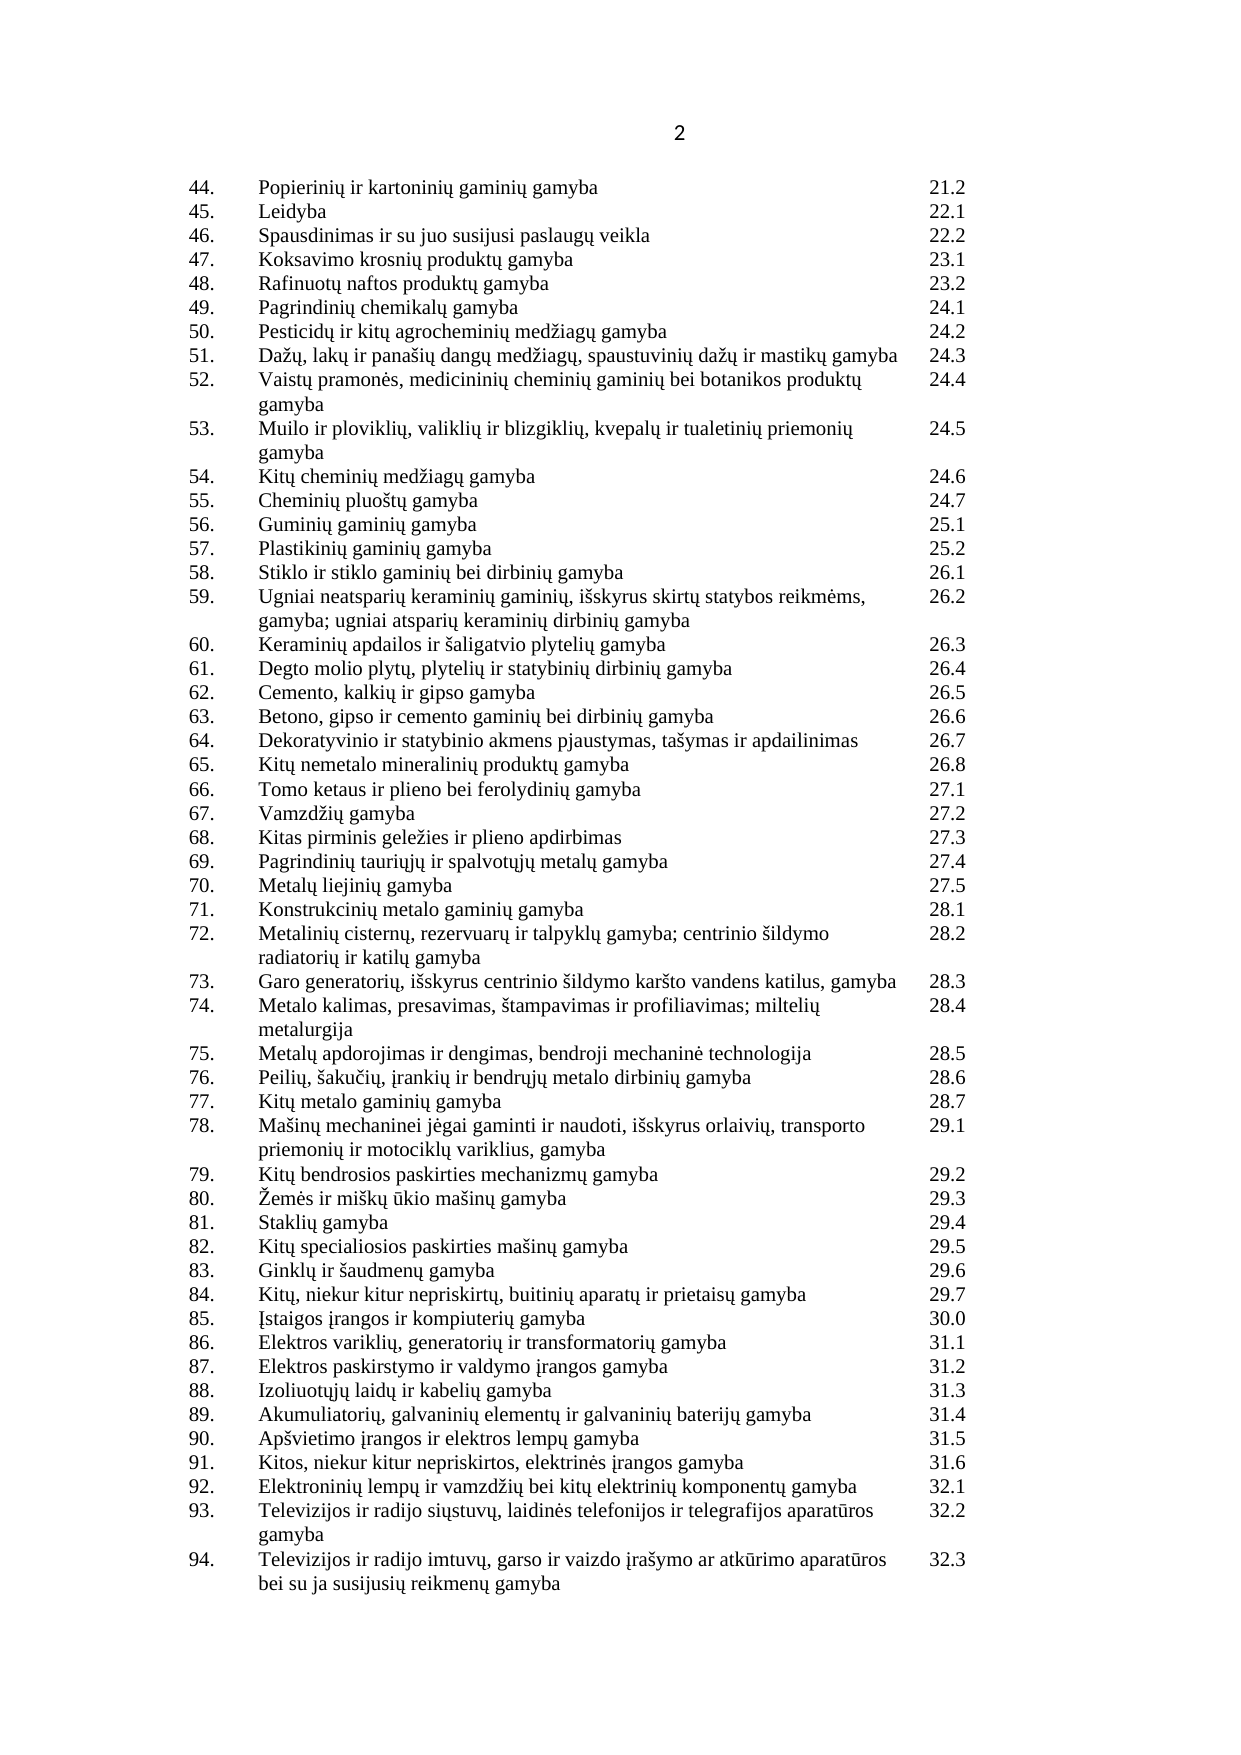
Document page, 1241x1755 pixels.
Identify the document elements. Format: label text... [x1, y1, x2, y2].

table_cell 26.7 [918, 728, 1181, 752]
table_cell 85. [177, 1306, 247, 1330]
table_cell 29.6 [918, 1258, 1181, 1282]
table_cell 53. [177, 416, 247, 464]
table_cell 73. [177, 969, 247, 993]
table_cell 49. [177, 295, 247, 319]
table_cell 28.1 [918, 897, 1181, 921]
table_cell 69. [177, 849, 247, 873]
table_cell 26.1 [918, 560, 1181, 584]
table_cell 52. [177, 368, 247, 416]
table_cell 64. [177, 728, 247, 752]
table_cell 21.2 [918, 175, 1181, 199]
table_cell Akumuliatorių, galvaninių elementų ir galvaninių baterijų gamyba [247, 1402, 918, 1426]
table_cell 28.4 [918, 993, 1181, 1041]
table_cell Pagrindinių tauriųjų ir spalvotųjų metalų gamyba [247, 849, 918, 873]
table_cell 29.4 [918, 1210, 1181, 1234]
table_cell Mašinų mechaninei jėgai gaminti ir naudoti, išskyrus orlaivių, transporto priemonių ir motociklų variklius, gamyba [247, 1113, 918, 1161]
table_cell 25.2 [918, 536, 1181, 560]
table_cell 91. [177, 1450, 247, 1474]
table_cell Elektros variklių, generatorių ir transformatorių gamyba [247, 1330, 918, 1354]
table_cell 61. [177, 656, 247, 680]
table_cell 24.4 [918, 368, 1181, 416]
table_cell Kitų, niekur kitur nepriskirtų, buitinių aparatų ir prietaisų gamyba [247, 1282, 918, 1306]
table_cell Ugniai neatsparių keraminių gaminių, išskyrus skirtų statybos reikmėms, gamyba; ugniai atsparių keraminių dirbinių gamyba [247, 584, 918, 632]
table_cell Stiklo ir stiklo gaminių bei dirbinių gamyba [247, 560, 918, 584]
table_cell 27.5 [918, 873, 1181, 897]
table_cell 79. [177, 1161, 247, 1186]
table_cell 23.2 [918, 271, 1181, 295]
table_cell 90. [177, 1426, 247, 1450]
table_cell Plastikinių gaminių gamyba [247, 536, 918, 560]
table_cell Kitų bendrosios paskirties mechanizmų gamyba [247, 1161, 918, 1186]
table_cell 29.7 [918, 1282, 1181, 1306]
table_cell Vaistų pramonės, medicininių cheminių gaminių bei botanikos produktų gamyba [247, 368, 918, 416]
table_cell Metalų liejinių gamyba [247, 873, 918, 897]
table_cell 46. [177, 223, 247, 247]
table_cell 26.2 [918, 584, 1181, 632]
table_cell 28.2 [918, 921, 1181, 969]
table_cell Kitų metalo gaminių gamyba [247, 1089, 918, 1113]
table_cell 63. [177, 704, 247, 728]
table_cell 68. [177, 825, 247, 849]
table_cell 56. [177, 512, 247, 536]
table_cell 30.0 [918, 1306, 1181, 1330]
table_cell Kitas pirminis geležies ir plieno apdirbimas [247, 825, 918, 849]
table_cell 31.6 [918, 1450, 1181, 1474]
table_cell 24.5 [918, 416, 1181, 464]
table_cell 51. [177, 343, 247, 367]
table_cell Garo generatorių, išskyrus centrinio šildymo karšto vandens katilus, gamyba [247, 969, 918, 993]
table_cell Elektros paskirstymo ir valdymo įrangos gamyba [247, 1354, 918, 1378]
table_cell 27.4 [918, 849, 1181, 873]
table_cell 71. [177, 897, 247, 921]
table_cell Guminių gaminių gamyba [247, 512, 918, 536]
table_cell Leidyba [247, 199, 918, 223]
table_cell 77. [177, 1089, 247, 1113]
table_cell 83. [177, 1258, 247, 1282]
table_cell 32.2 [918, 1498, 1181, 1546]
table_cell 22.2 [918, 223, 1181, 247]
table_cell 86. [177, 1330, 247, 1354]
table_cell 92. [177, 1474, 247, 1498]
table_cell 32.1 [918, 1474, 1181, 1498]
table_cell 26.5 [918, 680, 1181, 704]
table_cell 31.1 [918, 1330, 1181, 1354]
table_cell Pesticidų ir kitų agrocheminių medžiagų gamyba [247, 319, 918, 343]
table_cell 94. [177, 1546, 247, 1594]
table_cell 67. [177, 801, 247, 824]
table_cell Žemės ir miškų ūkio mašinų gamyba [247, 1186, 918, 1209]
table_cell Cheminių pluoštų gamyba [247, 488, 918, 512]
table_cell 31.5 [918, 1426, 1181, 1450]
table_cell Televizijos ir radijo imtuvų, garso ir vaizdo įrašymo ar atkūrimo aparatūros bei su ja susijusių reikmenų gamyba [247, 1546, 918, 1594]
table_cell 28.3 [918, 969, 1181, 993]
table_cell 31.3 [918, 1378, 1181, 1402]
table_cell Kitos, niekur kitur nepriskirtos, elektrinės įrangos gamyba [247, 1450, 918, 1474]
table_cell Popierinių ir kartoninių gaminių gamyba [247, 175, 918, 199]
table_cell 28.5 [918, 1041, 1181, 1065]
table_cell Koksavimo krosnių produktų gamyba [247, 247, 918, 271]
table_cell 24.1 [918, 295, 1181, 319]
table_cell Muilo ir ploviklių, valiklių ir blizgiklių, kvepalų ir tualetinių priemonių gamyba [247, 416, 918, 464]
table_cell 27.3 [918, 825, 1181, 849]
table_cell 29.1 [918, 1113, 1181, 1161]
table_cell Degto molio plytų, plytelių ir statybinių dirbinių gamyba [247, 656, 918, 680]
table_cell Ginklų ir šaudmenų gamyba [247, 1258, 918, 1282]
table_cell 54. [177, 464, 247, 488]
table_cell 29.5 [918, 1234, 1181, 1258]
table_cell 45. [177, 199, 247, 223]
table_cell 44. [177, 175, 247, 199]
table_cell 58. [177, 560, 247, 584]
table_cell 32.3 [918, 1546, 1181, 1594]
table_cell 28.6 [918, 1065, 1181, 1089]
table_cell 74. [177, 993, 247, 1041]
table_cell 70. [177, 873, 247, 897]
table_cell Peilių, šakučių, įrankių ir bendrųjų metalo dirbinių gamyba [247, 1065, 918, 1089]
table_cell 24.7 [918, 488, 1181, 512]
table_cell 57. [177, 536, 247, 560]
table_cell 22.1 [918, 199, 1181, 223]
table_cell Kitų cheminių medžiagų gamyba [247, 464, 918, 488]
table_cell Metalų apdorojimas ir dengimas, bendroji mechaninė technologija [247, 1041, 918, 1065]
table_cell Keraminių apdailos ir šaligatvio plytelių gamyba [247, 632, 918, 656]
table_cell Rafinuotų naftos produktų gamyba [247, 271, 918, 295]
table_cell Dekoratyvinio ir statybinio akmens pjaustymas, tašymas ir apdailinimas [247, 728, 918, 752]
table_cell Dažų, lakų ir panašių dangų medžiagų, spaustuvinių dažų ir mastikų gamyba [247, 343, 918, 367]
table_cell Betono, gipso ir cemento gaminių bei dirbinių gamyba [247, 704, 918, 728]
table_cell 27.1 [918, 776, 1181, 801]
table_cell 82. [177, 1234, 247, 1258]
table_cell Spausdinimas ir su juo susijusi paslaugų veikla [247, 223, 918, 247]
table_cell 26.3 [918, 632, 1181, 656]
table_cell Izoliuotųjų laidų ir kabelių gamyba [247, 1378, 918, 1402]
table_cell 89. [177, 1402, 247, 1426]
table_cell Pagrindinių chemikalų gamyba [247, 295, 918, 319]
table_cell 47. [177, 247, 247, 271]
table_cell 80. [177, 1186, 247, 1209]
table_cell 78. [177, 1113, 247, 1161]
table_cell Kitų specialiosios paskirties mašinų gamyba [247, 1234, 918, 1258]
table_cell Televizijos ir radijo siųstuvų, laidinės telefonijos ir telegrafijos aparatūros gamyba [247, 1498, 918, 1546]
table_cell 66. [177, 776, 247, 801]
table_cell 23.1 [918, 247, 1181, 271]
table_cell 87. [177, 1354, 247, 1378]
table_cell Įstaigos įrangos ir kompiuterių gamyba [247, 1306, 918, 1330]
table_cell 29.3 [918, 1186, 1181, 1209]
table_cell 29.2 [918, 1161, 1181, 1186]
table_cell 59. [177, 584, 247, 632]
table_cell 26.6 [918, 704, 1181, 728]
table_cell 55. [177, 488, 247, 512]
table_cell 75. [177, 1041, 247, 1065]
table_cell 31.2 [918, 1354, 1181, 1378]
table_cell 27.2 [918, 801, 1181, 824]
table_cell Staklių gamyba [247, 1210, 918, 1234]
table_cell Elektroninių lempų ir vamzdžių bei kitų elektrinių komponentų gamyba [247, 1474, 918, 1498]
table_cell Metalinių cisternų, rezervuarų ir talpyklų gamyba; centrinio šildymo radiatorių ir katilų gamyba [247, 921, 918, 969]
table_cell 84. [177, 1282, 247, 1306]
table_cell 72. [177, 921, 247, 969]
table_cell Cemento, kalkių ir gipso gamyba [247, 680, 918, 704]
table_cell 65. [177, 753, 247, 776]
table_cell 81. [177, 1210, 247, 1234]
table_cell 28.7 [918, 1089, 1181, 1113]
table_cell 26.8 [918, 753, 1181, 776]
table_cell 25.1 [918, 512, 1181, 536]
table_cell 48. [177, 271, 247, 295]
table_cell Tomo ketaus ir plieno bei ferolydinių gamyba [247, 776, 918, 801]
table_cell 24.6 [918, 464, 1181, 488]
table_cell Metalo kalimas, presavimas, štampavimas ir profiliavimas; miltelių metalurgija [247, 993, 918, 1041]
table_cell 88. [177, 1378, 247, 1402]
table_cell 60. [177, 632, 247, 656]
table_cell Vamzdžių gamyba [247, 801, 918, 824]
table_cell Konstrukcinių metalo gaminių gamyba [247, 897, 918, 921]
table_cell 31.4 [918, 1402, 1181, 1426]
table_cell Kitų nemetalo mineralinių produktų gamyba [247, 753, 918, 776]
table_cell 62. [177, 680, 247, 704]
table_cell Apšvietimo įrangos ir elektros lempų gamyba [247, 1426, 918, 1450]
table_cell 76. [177, 1065, 247, 1089]
table_cell 50. [177, 319, 247, 343]
table_cell 24.3 [918, 343, 1181, 367]
table_cell 24.2 [918, 319, 1181, 343]
table_cell 26.4 [918, 656, 1181, 680]
table_cell 93. [177, 1498, 247, 1546]
